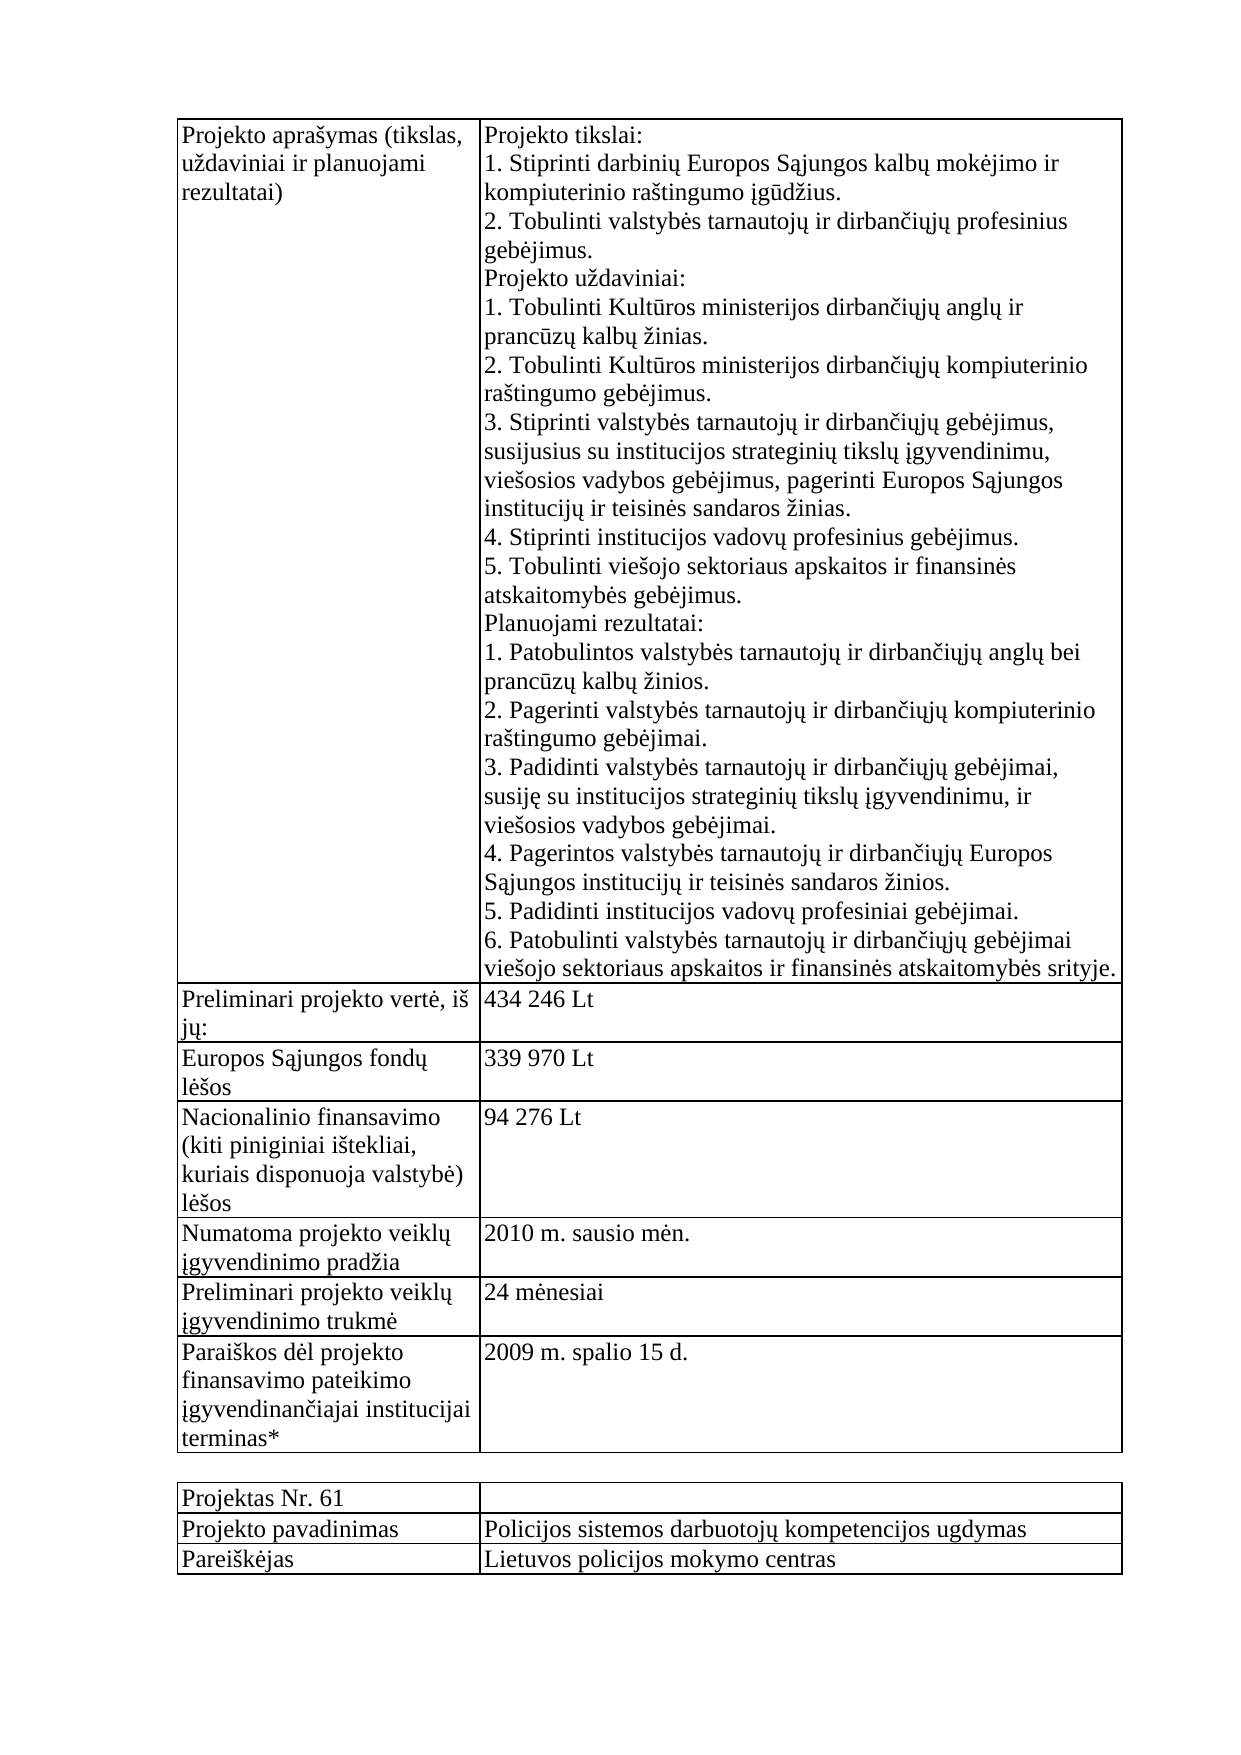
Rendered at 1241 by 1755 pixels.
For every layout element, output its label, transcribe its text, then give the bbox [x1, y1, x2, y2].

table_cell 339 970 Lt [481, 1043, 1121, 1100]
table_cell Lietuvos policijos mokymo centras [481, 1544, 1121, 1573]
table_cell Policijos sistemos darbuotojų kompetencijos ugdymas [481, 1514, 1121, 1542]
table_header Projektas Nr. 61 [178, 1483, 479, 1512]
table_header [481, 1483, 1121, 1512]
table_cell Preliminari projekto veiklų įgyvendinimo trukmė [178, 1278, 479, 1335]
table_cell 2009 m. spalio 15 d. [481, 1337, 1121, 1452]
table_cell Numatoma projekto veiklų įgyvendinimo pradžia [178, 1218, 479, 1276]
table_cell Preliminari projekto vertė, iš jų: [178, 984, 479, 1041]
table_cell Europos Sąjungos fondų lėšos [178, 1043, 479, 1100]
table_cell Pareiškėjas [178, 1544, 479, 1573]
table_cell 2010 m. sausio mėn. [481, 1218, 1121, 1276]
table_cell Nacionalinio finansavimo (kiti piniginiai ištekliai, kuriais disponuoja valstybė) lėšos [178, 1102, 479, 1217]
table_cell Projekto tikslai: 1. Stiprinti darbinių Europos Sąjungos kalbų mokėjimo ir kompiuterinio raštingumo įgūdžius. 2. Tobulinti valstybės tarnautojų ir dirbančiųjų profesinius gebėjimus. Projekto uždaviniai: 1. Tobulinti Kultūros ministerijos dirbančiųjų anglų ir prancūzų kalbų žinias. 2. Tobulinti Kultūros ministerijos dirbančiųjų kompiuterinio raštingumo gebėjimus. 3. Stiprinti valstybės tarnautojų ir dirbančiųjų gebėjimus, susijusius su institucijos strateginių tikslų įgyvendinimu, viešosios vadybos gebėjimus, pagerinti Europos Sąjungos institucijų ir teisinės sandaros žinias. 4. Stiprinti institucijos vadovų profesinius gebėjimus. 5. Tobulinti viešojo sektoriaus apskaitos ir finansinės atskaitomybės gebėjimus. Planuojami rezultatai: 1. Patobulintos valstybės tarnautojų ir dirbančiųjų anglų bei prancūzų kalbų žinios. 2. Pagerinti valstybės tarnautojų ir dirbančiųjų kompiuterinio raštingumo gebėjimai. 3. Padidinti valstybės tarnautojų ir dirbančiųjų gebėjimai, susiję su institucijos strateginių tikslų įgyvendinimu, ir viešosios vadybos gebėjimai. 4. Pagerintos valstybės tarnautojų ir dirbančiųjų Europos Sąjungos institucijų ir teisinės sandaros žinios. 5. Padidinti institucijos vadovų profesiniai gebėjimai. 6. Patobulinti valstybės tarnautojų ir dirbančiųjų gebėjimai viešojo sektoriaus apskaitos ir finansinės atskaitomybės srityje. [481, 120, 1121, 982]
table_cell 94 276 Lt [481, 1102, 1121, 1217]
table_cell Projekto pavadinimas [178, 1514, 479, 1542]
table_cell Paraiškos dėl projekto finansavimo pateikimo įgyvendinančiajai institucijai terminas* [178, 1337, 479, 1452]
table_cell 434 246 Lt [481, 984, 1121, 1041]
table_cell 24 mėnesiai [481, 1278, 1121, 1335]
table_cell Projekto aprašymas (tikslas, uždaviniai ir planuojami rezultatai) [178, 120, 479, 982]
